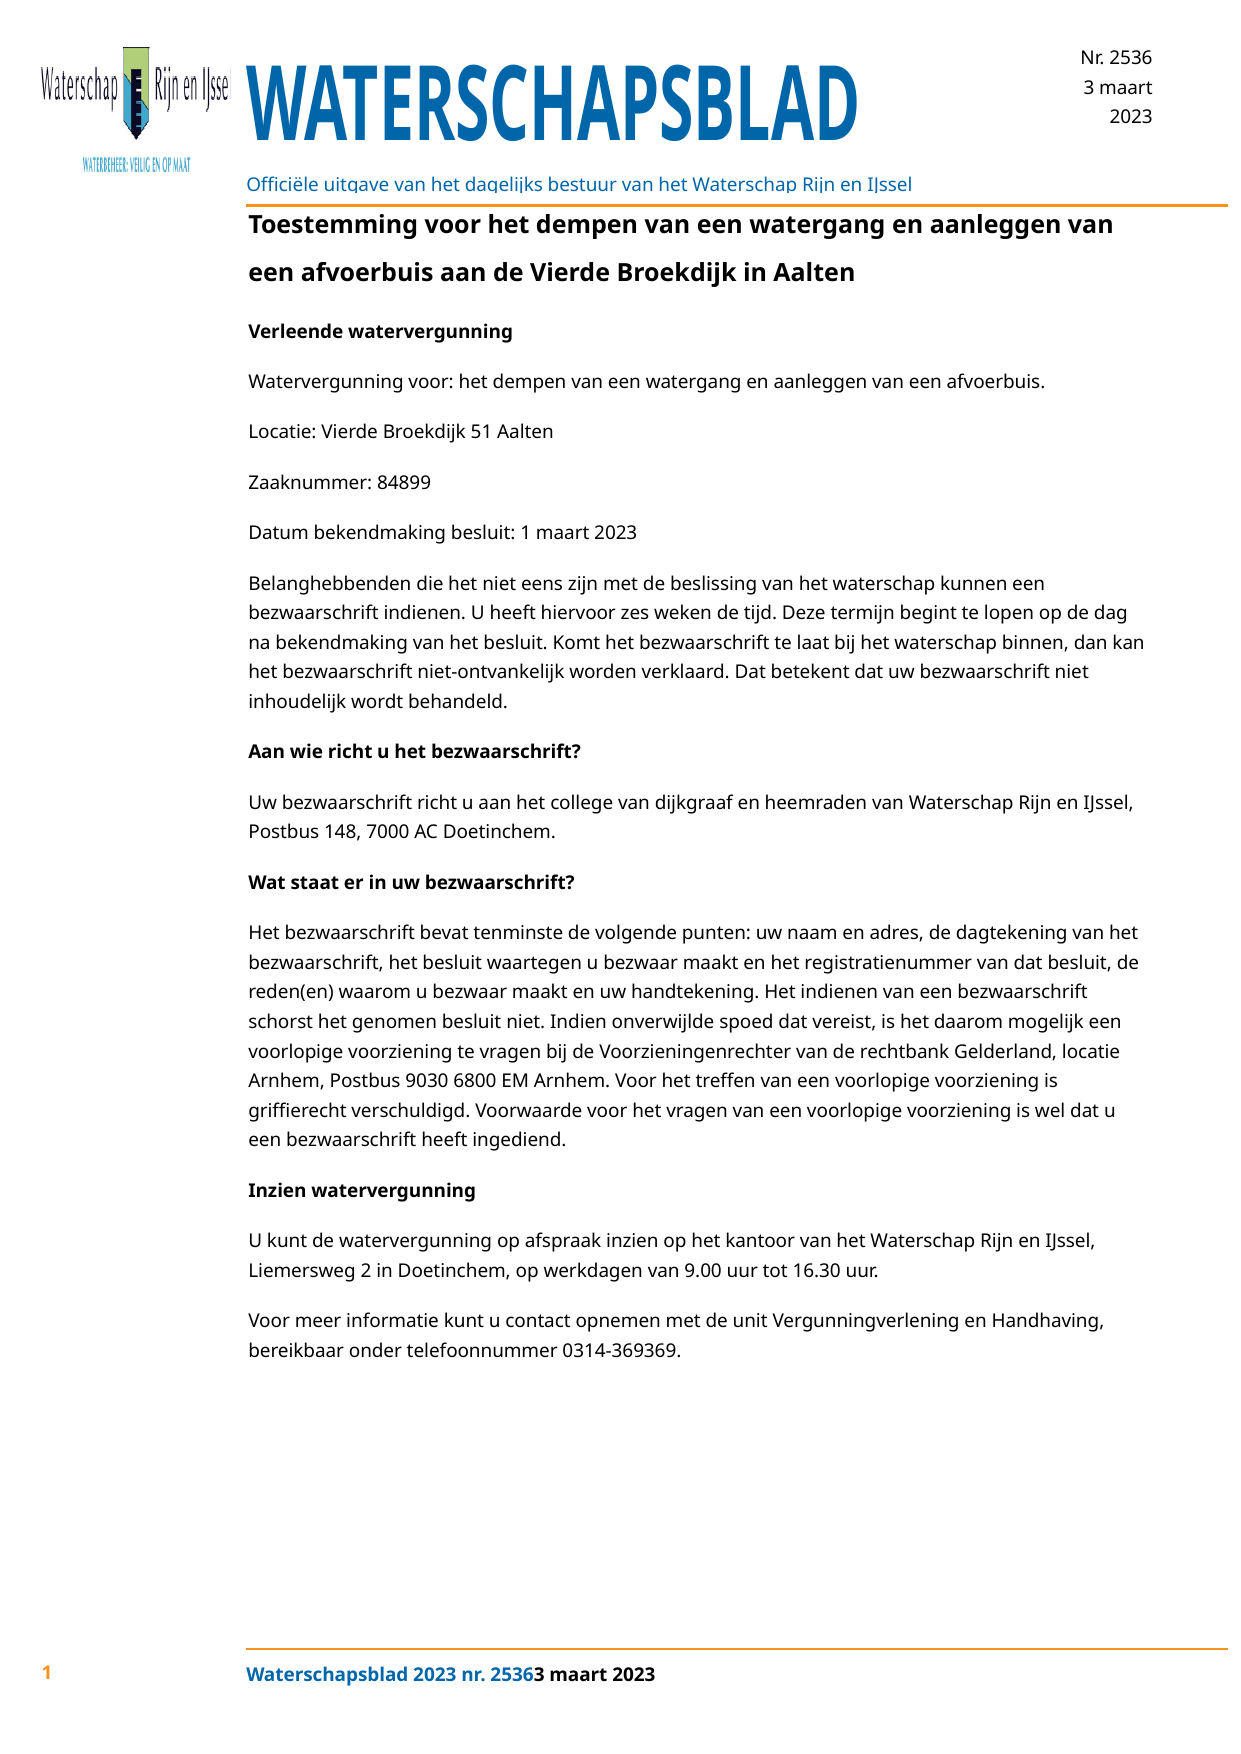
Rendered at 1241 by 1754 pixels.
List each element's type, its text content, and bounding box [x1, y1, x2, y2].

text Locatie: Vierde Broekdijk 51 Aalten [248, 419, 1152, 444]
text Voor meer informatie kunt u contact opnemen met de unit Vergunningverlening en Handhaving, bereikbaar onder telefoonnummer 0314-369369. [248, 1307, 1152, 1363]
text Het bezwaarschrift bevat tenminste de volgende punten: uw naam en adres, de dagtekening van het bezwaarschrift, het besluit waartegen u bezwaar maakt en het registratienummer van dat besluit, de reden(en) waarom u bezwaar maakt en uw handtekening. Het indienen van een bezwaarschrift schorst het genomen besluit niet. Indien onverwijlde spoed dat vereist, is het daarom mogelijk een voorlopige voorziening te vragen bij de Voorzieningenrechter van de rechtbank Gelderland, locatie Arnhem, Postbus 9030 6800 EM Arnhem. Voor het treffen van een voorlopige voorziening is griffierecht verschuldigd. Voorwaarde voor het vragen van een voorlopige voorziening is wel dat u een bezwaarschrift heeft ingediend. [248, 919, 1152, 1152]
text Wat staat er in uw bezwaarschrift? [248, 869, 1152, 895]
text Belanghebbenden die het niet eens zijn met de beslissing van het waterschap kunnen een bezwaarschrift indienen. U heeft hiervoor zes weken de tijd. Deze termijn begint te lopen op de dag na bekendmaking van het besluit. Komt het bezwaarschrift te laat bij het waterschap binnen, dan kan het bezwaarschrift niet-ontvankelijk worden verklaard. Dat betekent dat uw bezwaarschrift niet inhoudelijk wordt behandeld. [248, 570, 1152, 714]
picture [41, 47, 231, 172]
text Watervergunning voor: het dempen van een watergang en aanleggen van een afvoerbuis. [248, 368, 1152, 394]
text Zaaknummer: 84899 [248, 469, 1152, 495]
text Uw bezwaarschrift richt u aan het college van dijkgraaf en heemraden van Waterschap Rijn en IJssel, Postbus 148, 7000 AC Doetinchem. [248, 789, 1152, 844]
text Verleende watervergunning [248, 318, 1152, 344]
text Aan wie richt u het bezwaarschrift? [248, 739, 1152, 764]
text U kunt de watervergunning op afspraak inzien op het kantoor van het Waterschap Rijn en IJssel, Liemersweg 2 in Doetinchem, op werkdagen van 9.00 uur tot 16.30 uur. [248, 1227, 1152, 1283]
text Toestemming voor het dempen van een watergang en aanleggen van een afvoerbuis aan de Vierde Broekdijk in Aalten [248, 207, 1152, 288]
text Inzien watervergunning [248, 1177, 1152, 1203]
text Datum bekendmaking besluit: 1 maart 2023 [248, 519, 1152, 545]
